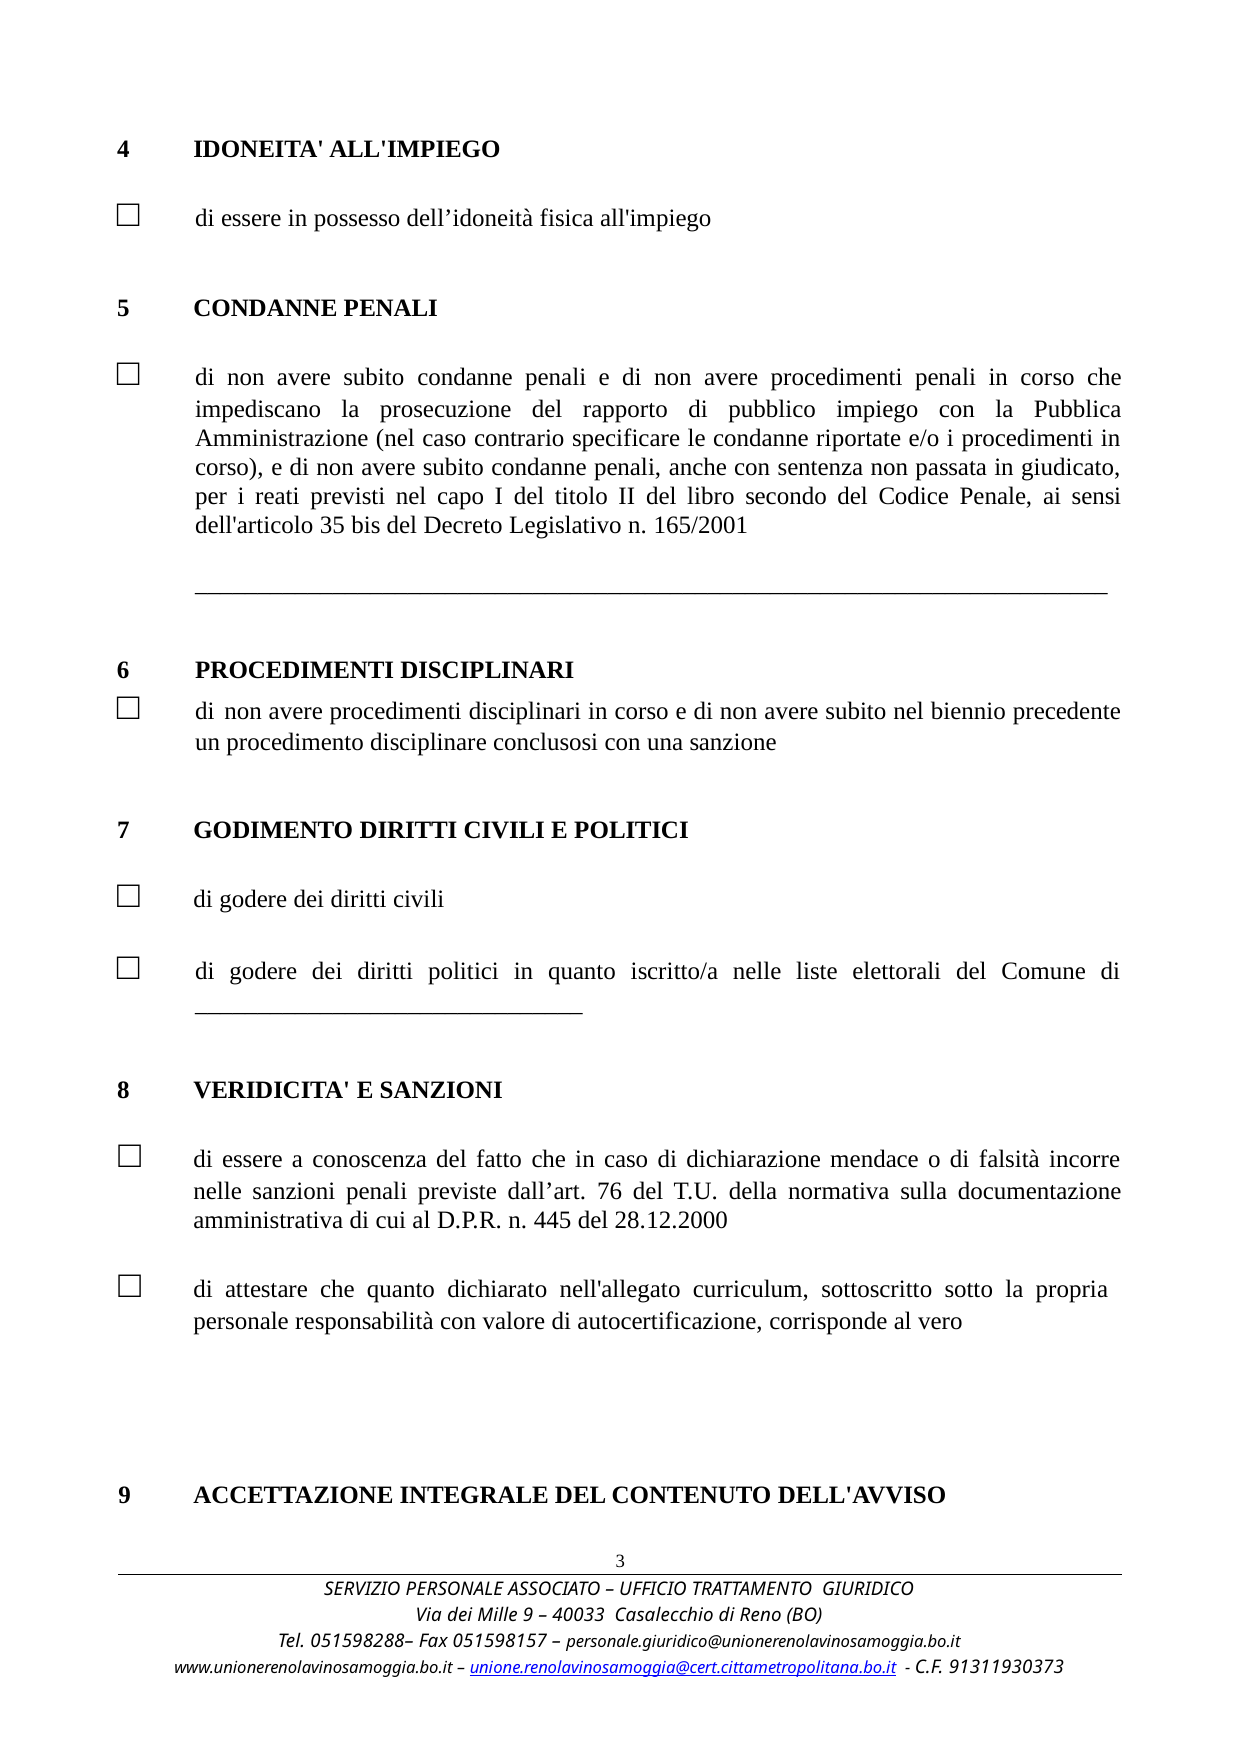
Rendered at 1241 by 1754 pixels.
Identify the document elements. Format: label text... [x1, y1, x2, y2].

text □ di non avere procedimenti disciplinari in corso e di non avere subito nel biennio precedente un procedimento disciplinare conclusosi con una sanzione [117, 684, 1122, 756]
text 7 GODIMENTO DIRITTI CIVILI E POLITICI [117, 814, 1122, 843]
text 4 IDONEITA' ALL'IMPIEGO [117, 133, 1122, 163]
text □ di essere a conoscenza del fatto che in caso di dichiarazione mendace o di falsità incorre nelle sanzioni penali previste dall’art. 76 del T.U. della normativa sulla documentazione amministrativa di cui al D.P.R. n. 445 del 28.12.2000 [118, 1133, 1122, 1234]
text 5 CONDANNE PENALI [117, 293, 1122, 322]
text 8 VERIDICITA' E SANZIONI [117, 1075, 1122, 1104]
text 6 PROCEDIMENTI DISCIPLINARI [117, 655, 1122, 684]
text □ di godere dei diritti politici in quanto iscritto/a nelle liste elettorali del Comune di _______________________________ [117, 944, 1122, 1017]
text □ di non avere subito condanne penali e di non avere procedimenti penali in corso che impediscano la prosecuzione del rapporto di pubblico impiego con la Pubblica Amministrazione (nel caso contrario specificare le condanne riportate e/o i procedimenti in corso), e di non avere subito condanne penali, anche con sentenza non passata in giudicato, per i reati previsti nel capo I del titolo II del libro secondo del Codice Penale, ai sensi dell'articolo 35 bis del Decreto Legislativo n. 165/2001 [117, 351, 1122, 539]
text □ di essere in possesso dell’idoneità fisica all'impiego [117, 192, 1122, 234]
text □ di godere dei diritti civili [117, 873, 1122, 916]
text □ di attestare che quanto dichiarato nell'allegato curriculum, sottoscritto sotto la propria personale responsabilità con valore di autocertificazione, corrisponde al vero [118, 1263, 1122, 1335]
text 9 ACCETTAZIONE INTEGRALE DEL CONTENUTO DELL'AVVISO [118, 1480, 1122, 1509]
text _________________________________________________________________________ [117, 568, 1122, 597]
